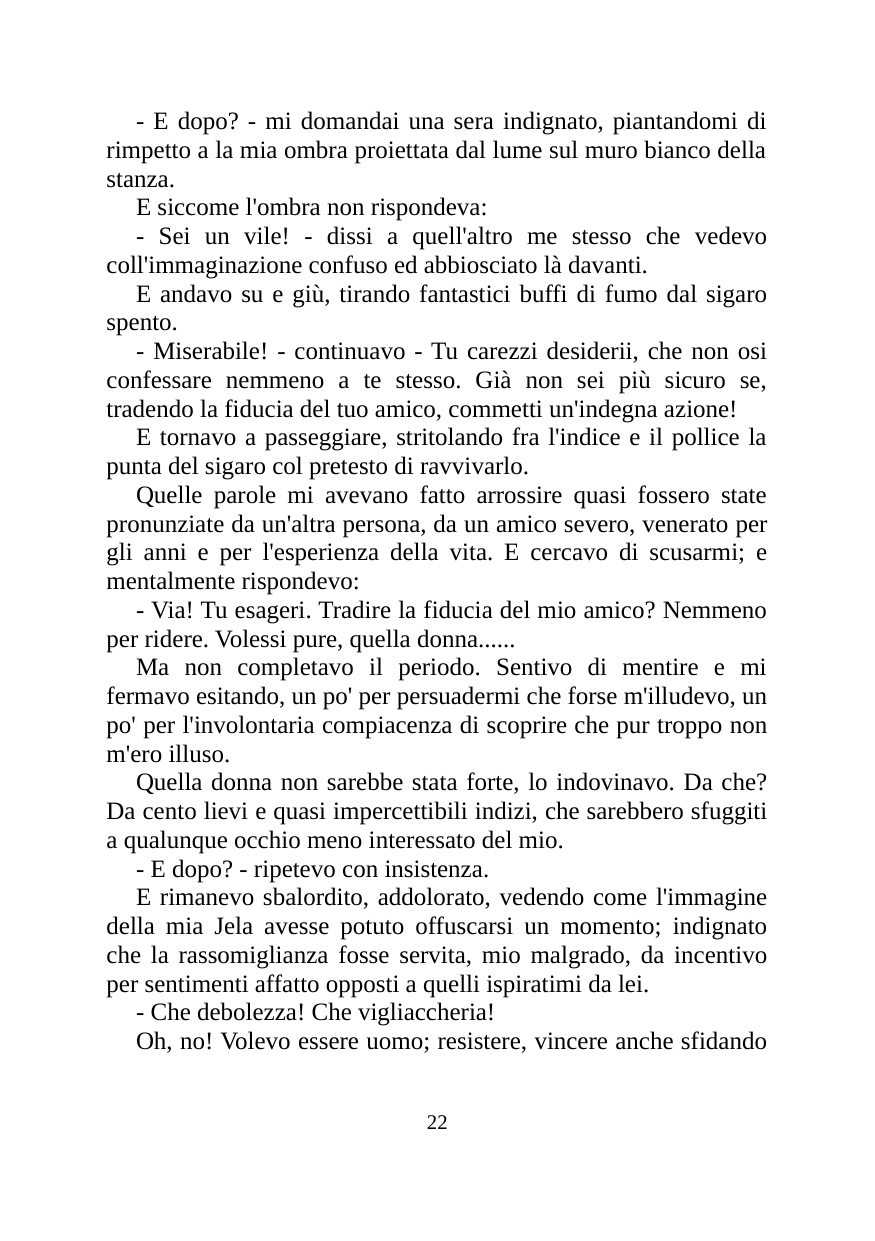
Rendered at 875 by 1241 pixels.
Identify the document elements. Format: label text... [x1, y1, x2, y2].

text Quelle parole mi avevano fatto arrossire quasi fossero state pronunziate da un'altra persona, da un amico severo, venerato per gli anni e per l'esperienza della vita. E cercavo di scusarmi; e mentalmente rispondevo: [106, 480, 768, 595]
text E andavo su e giù, tirando fantastici buffi di fumo dal sigaro spento. [106, 279, 768, 336]
text E rimanevo sbalordito, addolorato, vedendo come l'immagine della mia Jela avesse potuto offuscarsi un momento; indignato che la rassomiglianza fosse servita, mio malgrado, da incentivo per sentimenti affatto opposti a quelli ispiratimi da lei. [106, 882, 768, 997]
text - E dopo? - ripetevo con insistenza. [106, 854, 768, 882]
text Oh, no! Volevo essere uomo; resistere, vincere anche sfidando [106, 1026, 768, 1055]
text E tornavo a passeggiare, stritolando fra l'indice e il pollice la punta del sigaro col pretesto di ravvivarlo. [106, 422, 768, 480]
text - Via! Tu esageri. Tradire la fiducia del mio amico? Nemmeno per ridere. Volessi pure, quella donna...... [106, 595, 768, 652]
text - Miserabile! - continuavo - Tu carezzi desiderii, che non osi confessare nemmeno a te stesso. Già non sei più sicuro se, tradendo la fiducia del tuo amico, commetti un'indegna azione! [106, 336, 768, 422]
text - E dopo? - mi domandai una sera indignato, piantandomi di rimpetto a la mia ombra proiettata dal lume sul muro bianco della stanza. [106, 106, 768, 192]
text Quella donna non sarebbe stata forte, lo indovinavo. Da che? Da cento lievi e quasi impercettibili indizi, che sarebbero sfuggiti a qualunque occhio meno interessato del mio. [106, 767, 768, 854]
text E siccome l'ombra non rispondeva: [106, 192, 768, 221]
text - Che debolezza! Che vigliaccheria! [106, 997, 768, 1026]
text - Sei un vile! - dissi a quell'altro me stesso che vedevo coll'immaginazione confuso ed abbiosciato là davanti. [106, 221, 768, 279]
text Ma non completavo il periodo. Sentivo di mentire e mi fermavo esitando, un po' per persuadermi che forse m'illudevo, un po' per l'involontaria compiacenza di scoprire che pur troppo non m'ero illuso. [106, 652, 768, 767]
